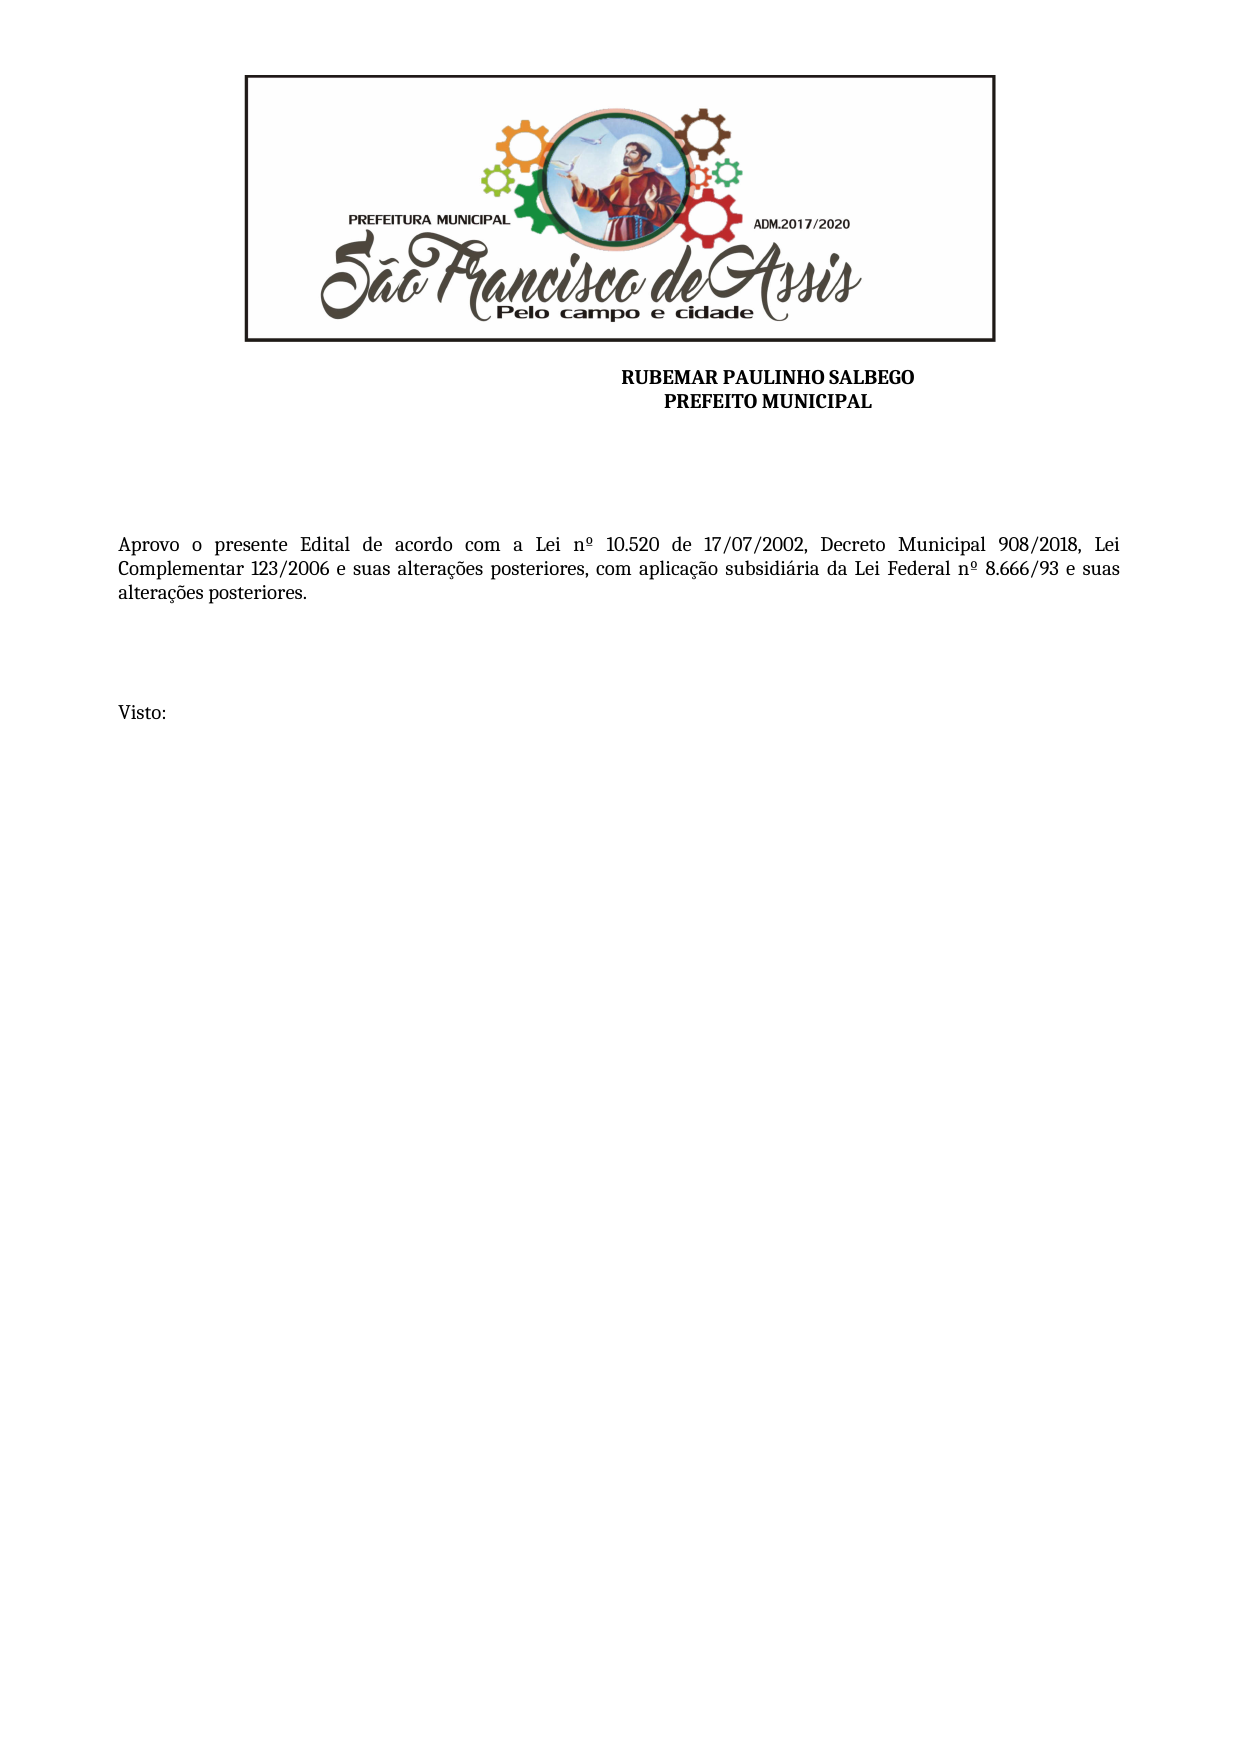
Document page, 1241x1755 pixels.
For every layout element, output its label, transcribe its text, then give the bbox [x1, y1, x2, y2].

text Visto: [118, 701, 1122, 725]
text Aprovo o presente Edital de acordo com a Lei nº 10.520 de 17/07/2002, Decreto Municipal 908/2018, Lei Complementar 123/2006 e suas alterações posteriores, com aplicação subsidiária da Lei Federal nº 8.666/93 e suas alterações posteriores. [118, 533, 1122, 605]
text PREFEITO MUNICIPAL [118, 389, 1122, 413]
text RUBEMAR PAULINHO SALBEGO [118, 365, 1122, 389]
